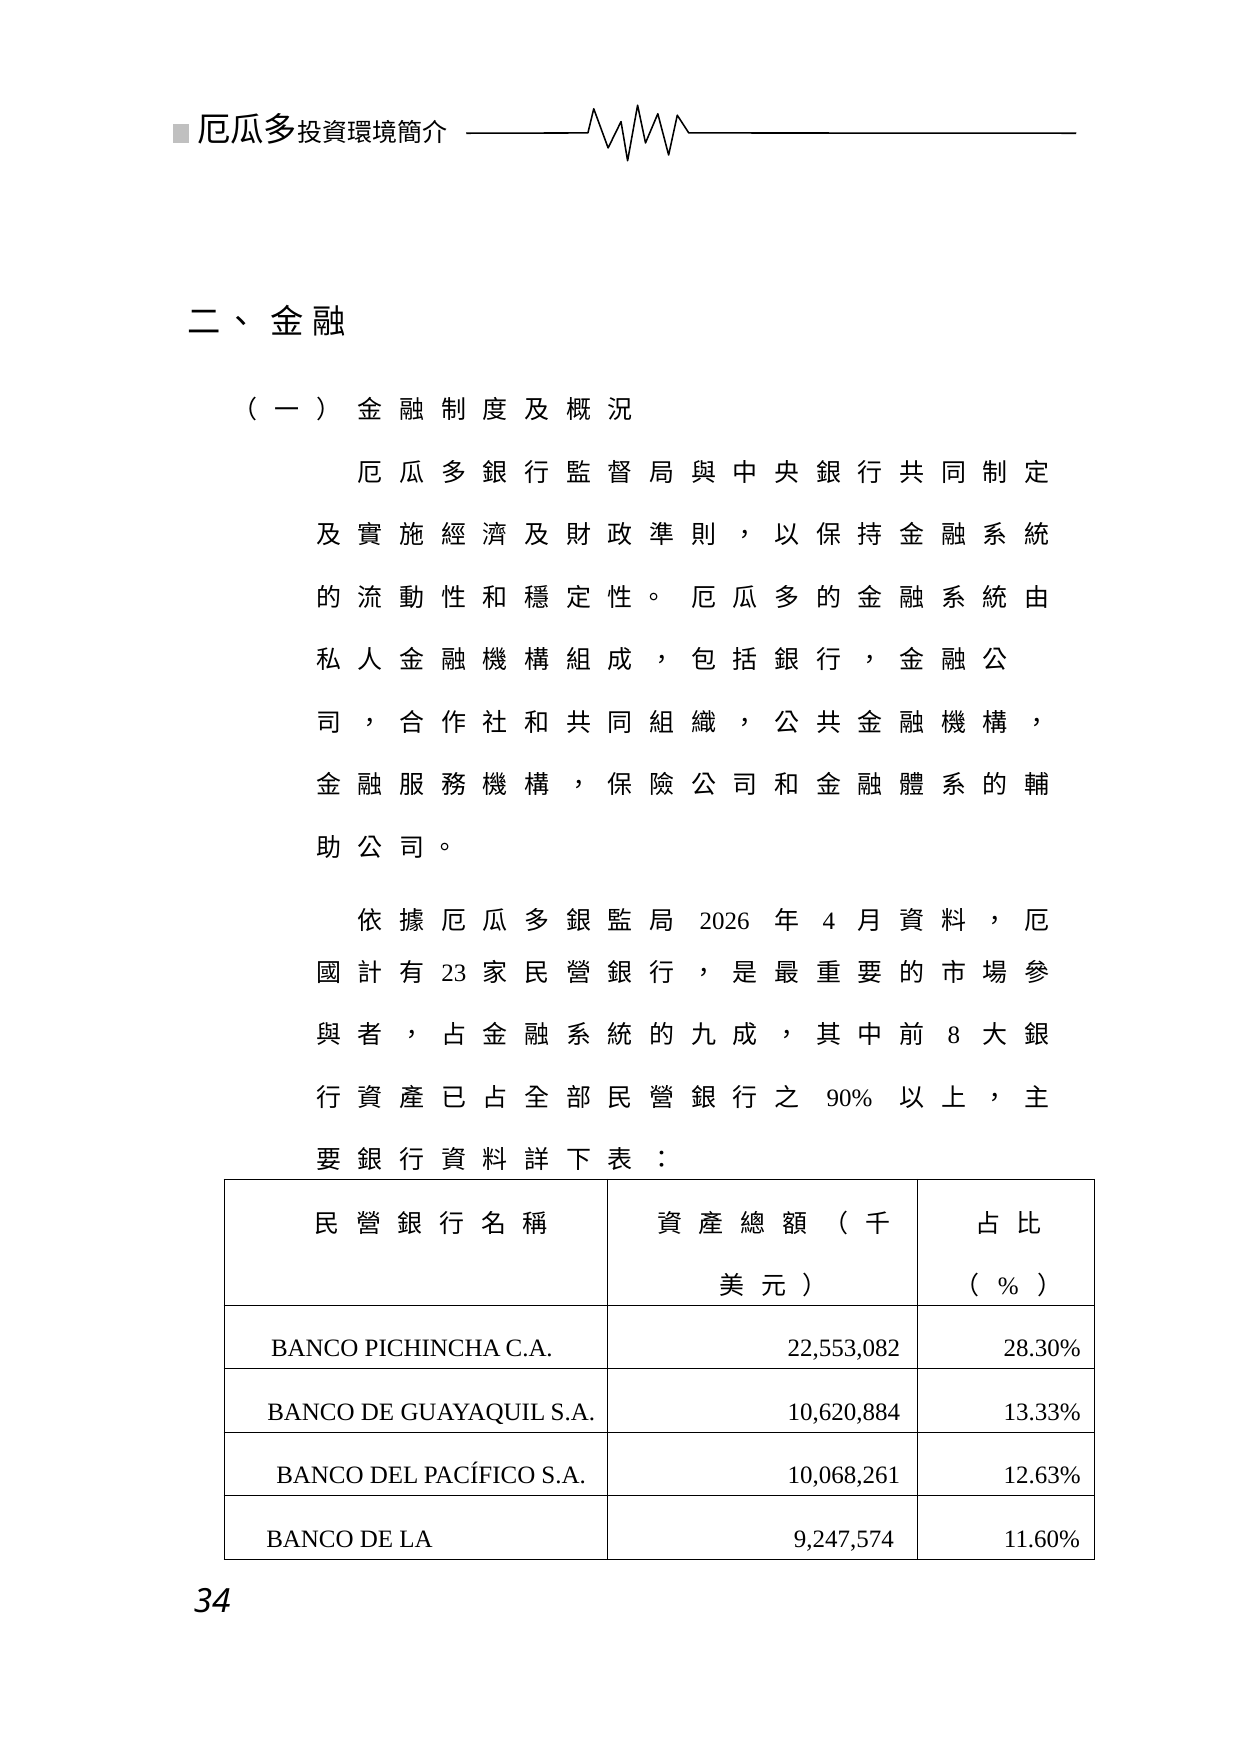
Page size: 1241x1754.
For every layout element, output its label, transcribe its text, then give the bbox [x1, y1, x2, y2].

table_header 民營銀行名稱 [225, 1180, 607, 1305]
table_header 資產總額（千美元） [608, 1180, 917, 1305]
text （一）金融制度及概況 [207, 366, 1058, 429]
table_cell BANCO PICHINCHA C.A. [225, 1306, 607, 1368]
text 厄瓜多銀行監督局與中央銀行共同制定及實施經濟及財政準則，以保持金融系統的流動性和穩定性。厄瓜多的金融系統由私人金融機構組成，包括銀行，金融公司，合作社和共同組織，公共金融機構，金融服務機構，保險公司和金融體系的輔助公司。 [281, 429, 1058, 866]
table_cell 11.60% [918, 1496, 1094, 1559]
table_cell 10,068,261 [608, 1433, 917, 1495]
table_cell 22,553,082 [608, 1306, 917, 1368]
table_cell 10,620,884 [608, 1369, 917, 1432]
text 二、金融 [183, 277, 1058, 339]
table_cell BANCO DE LA [225, 1496, 607, 1559]
text 依據厄瓜多銀監局2026年4月資料，厄國計有23家民營銀行，是最重要的市場參與者，占金融系統的九成，其中前8大銀行資產已占全部民營銀行之90%以上，主要銀行資料詳下表： [281, 866, 1058, 1179]
table_cell 28.30% [918, 1306, 1094, 1368]
table_cell 13.33% [918, 1369, 1094, 1432]
table_cell 12.63% [918, 1433, 1094, 1495]
table_cell BANCO DEL PACÍFICO S.A. [225, 1433, 607, 1495]
table_header 占比（%） [918, 1180, 1094, 1305]
table_cell 9,247,574 [608, 1496, 917, 1559]
table_cell BANCO DE GUAYAQUIL S.A. [225, 1369, 607, 1432]
